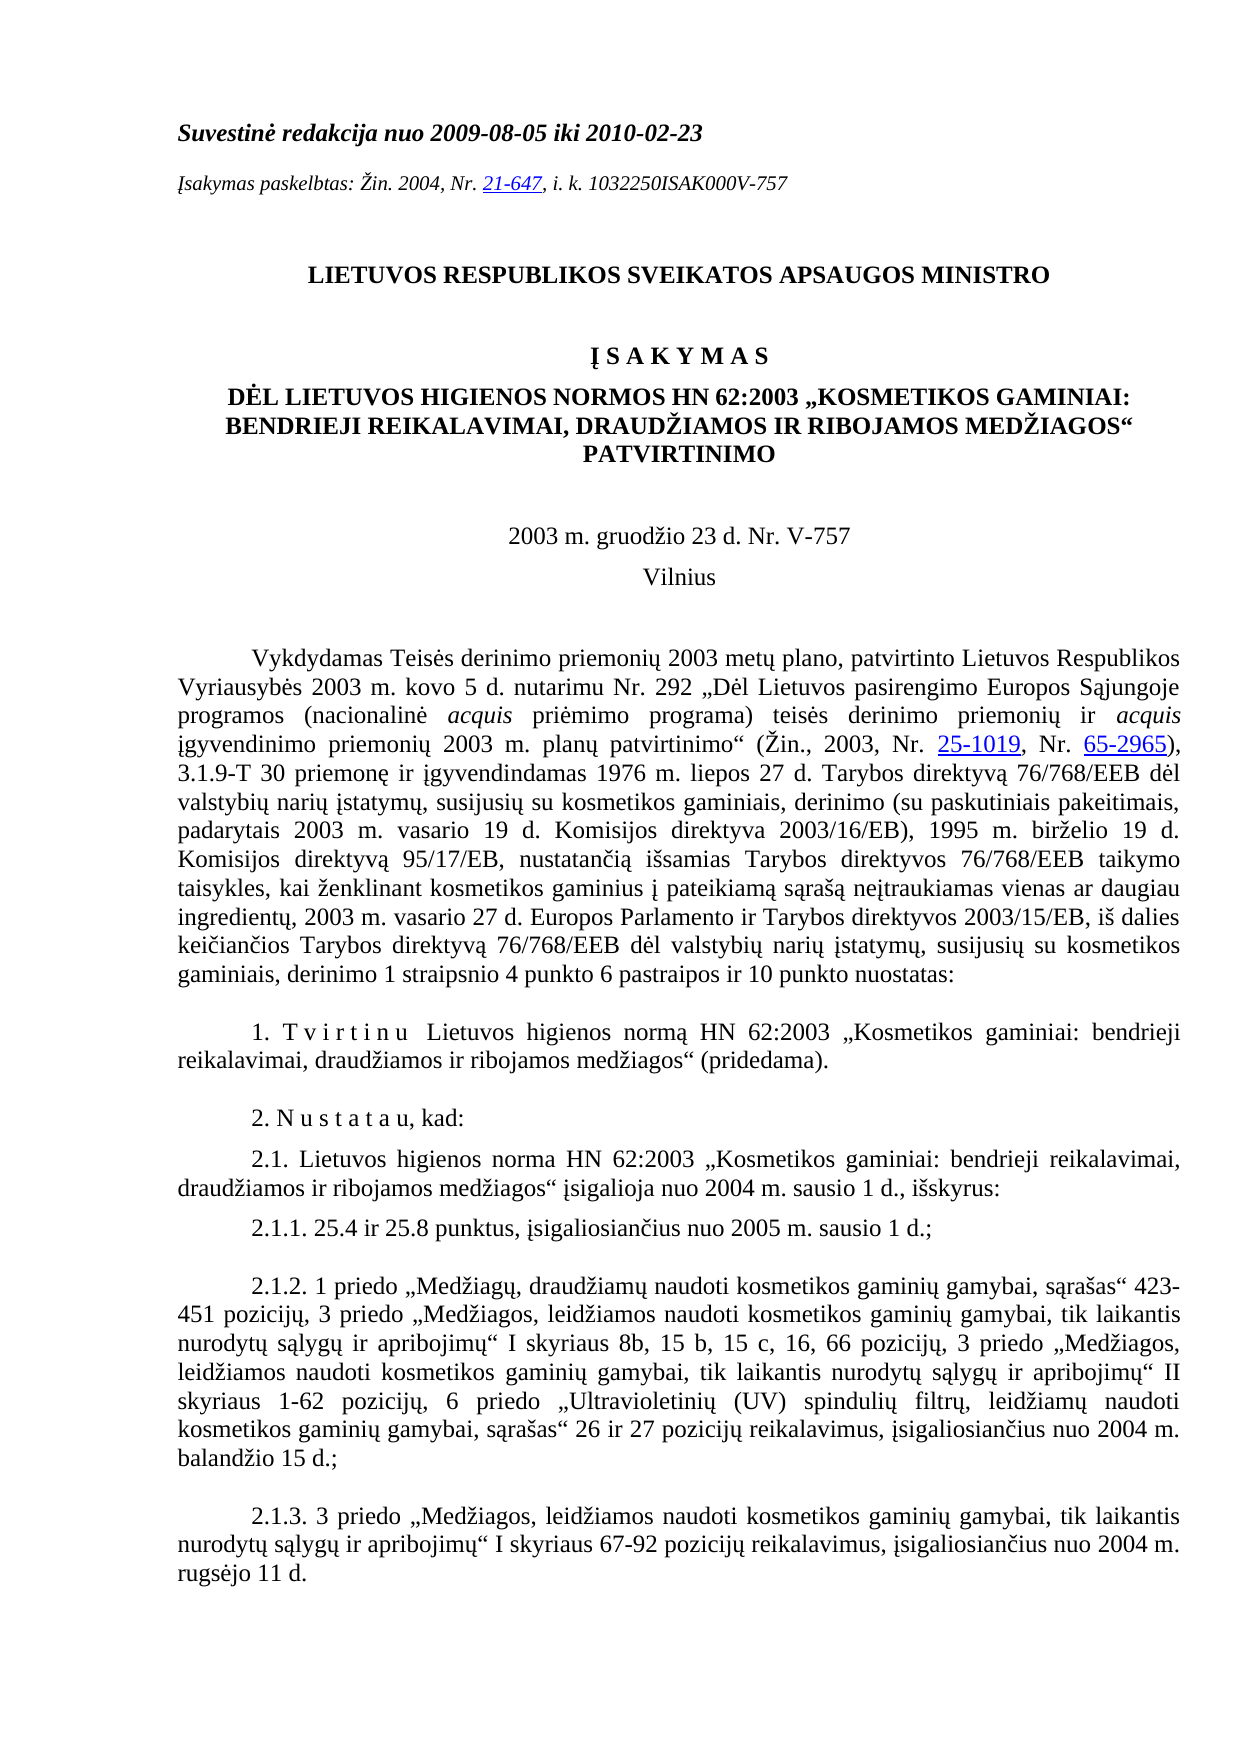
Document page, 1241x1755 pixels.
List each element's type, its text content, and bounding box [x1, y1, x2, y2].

text 2003 m. gruodžio 23 d. Nr. V-757 [177, 521, 1181, 550]
text Įsakymas paskelbtas: Žin. 2004, Nr. 21-647, i. k. 1032250ISAK000V-757 [177, 171, 1181, 195]
text 2.1.3. 3 priedo „Medžiagos, leidžiamos naudoti kosmetikos gaminių gamybai, tik laikantis nurodytų sąlygų ir apribojimų“ I skyriaus 67-92 pozicijų reikalavimus, įsigaliosiančius nuo 2004 m. rugsėjo 11 d. [177, 1501, 1181, 1587]
text DĖL LIETUVOS HIGIENOS NORMOS HN 62:2003 „KOSMETIKOS GAMINIAI: BENDRIEJI REIKALAVIMAI, DRAUDŽIAMOS IR RIBOJAMOS MEDŽIAGOS“ PATVIRTINIMO [177, 382, 1181, 468]
text Į S A K Y M A S [177, 341, 1181, 370]
text 1. Tvirtinu Lietuvos higienos normą HN 62:2003 „Kosmetikos gaminiai: bendrieji reikalavimai, draudžiamos ir ribojamos medžiagos“ (pridedama). [177, 1017, 1181, 1074]
text Vykdydamas Teisės derinimo priemonių 2003 metų plano, patvirtinto Lietuvos Respublikos Vyriausybės 2003 m. kovo 5 d. nutarimu Nr. 292 „Dėl Lietuvos pasirengimo Europos Sąjungoje programos (nacionalinė acquis priėmimo programa) teisės derinimo priemonių ir acquis įgyvendinimo priemonių 2003 m. planų patvirtinimo“ (Žin., 2003, Nr. 25-1019, Nr. 65-2965), 3.1.9-T 30 priemonę ir įgyvendindamas 1976 m. liepos 27 d. Tarybos direktyvą 76/768/EEB dėl valstybių narių įstatymų, susijusių su kosmetikos gaminiais, derinimo (su paskutiniais pakeitimais, padarytais 2003 m. vasario 19 d. Komisijos direktyva 2003/16/EB), 1995 m. birželio 19 d. Komisijos direktyvą 95/17/EB, nustatančią išsamias Tarybos direktyvos 76/768/EEB taikymo taisykles, kai ženklinant kosmetikos gaminius į pateikiamą sąrašą neįtraukiamas vienas ar daugiau ingredientų, 2003 m. vasario 27 d. Europos Parlamento ir Tarybos direktyvos 2003/15/EB, iš dalies keičiančios Tarybos direktyvą 76/768/EEB dėl valstybių narių įstatymų, susijusių su kosmetikos gaminiais, derinimo 1 straipsnio 4 punkto 6 pastraipos ir 10 punkto nuostatas: [177, 643, 1181, 988]
text 2. Nustatau, kad: [177, 1103, 1181, 1132]
text 2.1.1. 25.4 ir 25.8 punktus, įsigaliosiančius nuo 2005 m. sausio 1 d.; [177, 1213, 1181, 1242]
text Vilnius [177, 562, 1181, 590]
text 2.1. Lietuvos higienos norma HN 62:2003 „Kosmetikos gaminiai: bendrieji reikalavimai, draudžiamos ir ribojamos medžiagos“ įsigalioja nuo 2004 m. sausio 1 d., išskyrus: [177, 1144, 1181, 1201]
text 2.1.2. 1 priedo „Medžiagų, draudžiamų naudoti kosmetikos gaminių gamybai, sąrašas“ 423-451 pozicijų, 3 priedo „Medžiagos, leidžiamos naudoti kosmetikos gaminių gamybai, tik laikantis nurodytų sąlygų ir apribojimų“ I skyriaus 8b, 15 b, 15 c, 16, 66 pozicijų, 3 priedo „Medžiagos, leidžiamos naudoti kosmetikos gaminių gamybai, tik laikantis nurodytų sąlygų ir apribojimų“ II skyriaus 1-62 pozicijų, 6 priedo „Ultravioletinių (UV) spindulių filtrų, leidžiamų naudoti kosmetikos gaminių gamybai, sąrašas“ 26 ir 27 pozicijų reikalavimus, įsigaliosiančius nuo 2004 m. balandžio 15 d.; [177, 1271, 1181, 1472]
text LIETUVOS RESPUBLIKOS SVEIKATOS APSAUGOS MINISTRO [177, 260, 1181, 288]
text Suvestinė redakcija nuo 2009-08-05 iki 2010-02-23 [177, 118, 1181, 147]
